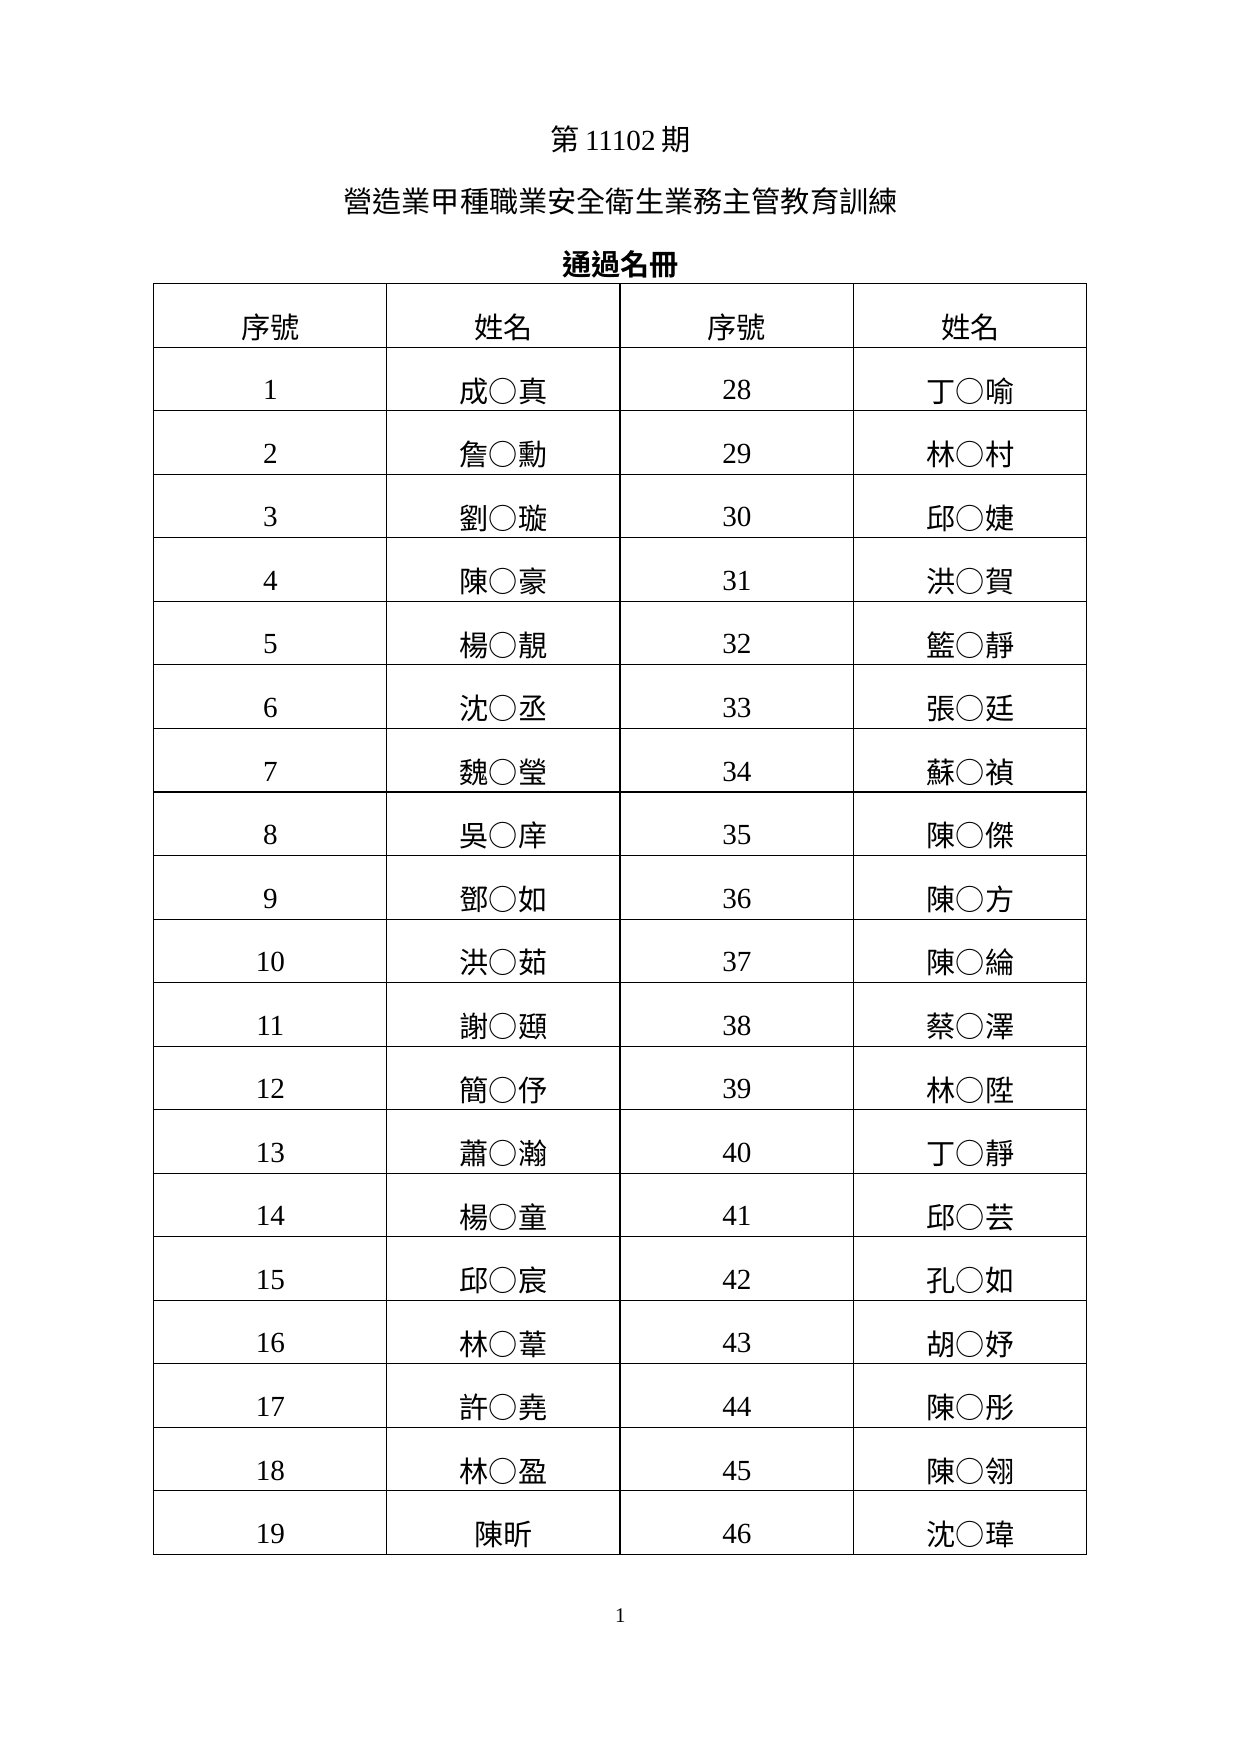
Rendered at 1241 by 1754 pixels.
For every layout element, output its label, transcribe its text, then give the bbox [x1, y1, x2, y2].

table_cell 41 [621, 1174, 853, 1236]
table_cell 11 [154, 983, 386, 1046]
table_cell 楊○童 [387, 1174, 619, 1236]
table_cell 19 [154, 1491, 386, 1554]
table_cell 40 [621, 1110, 853, 1173]
table_cell 12 [154, 1047, 386, 1109]
table_cell 44 [621, 1364, 853, 1427]
table_cell 謝○頲 [387, 983, 619, 1046]
table_cell 38 [621, 983, 853, 1046]
table_cell 張○廷 [854, 665, 1086, 728]
table_cell 孔○如 [854, 1237, 1086, 1300]
table_cell 34 [621, 729, 853, 791]
table_cell 16 [154, 1301, 386, 1363]
table_cell 8 [154, 793, 386, 855]
table_cell 林○陞 [854, 1047, 1086, 1109]
table_cell 丁○靜 [854, 1110, 1086, 1173]
table_cell 吳○庠 [387, 793, 619, 855]
table_cell 許○堯 [387, 1364, 619, 1427]
table_cell 林○盈 [387, 1428, 619, 1490]
table_header 姓名 [854, 284, 1086, 347]
table_cell 18 [154, 1428, 386, 1490]
table_cell 43 [621, 1301, 853, 1363]
table_cell 39 [621, 1047, 853, 1109]
table_cell 蘇○禎 [854, 729, 1086, 791]
table_cell 33 [621, 665, 853, 728]
table_cell 5 [154, 602, 386, 664]
table_cell 蔡○澤 [854, 983, 1086, 1046]
table_cell 成○真 [387, 348, 619, 410]
table_cell 林○葦 [387, 1301, 619, 1363]
table_cell 17 [154, 1364, 386, 1427]
table_cell 14 [154, 1174, 386, 1236]
table_cell 邱○婕 [854, 475, 1086, 537]
table_cell 2 [154, 411, 386, 474]
table_cell 邱○宸 [387, 1237, 619, 1300]
table_cell 楊○靚 [387, 602, 619, 664]
table_cell 37 [621, 920, 853, 982]
table_cell 10 [154, 920, 386, 982]
table_cell 陳○翎 [854, 1428, 1086, 1490]
table_cell 洪○茹 [387, 920, 619, 982]
table_cell 3 [154, 475, 386, 537]
table_header 姓名 [387, 284, 619, 347]
table_cell 林○村 [854, 411, 1086, 474]
table_cell 陳○豪 [387, 538, 619, 601]
table_cell 1 [154, 348, 386, 410]
table_cell 胡○妤 [854, 1301, 1086, 1363]
table_cell 陳○彤 [854, 1364, 1086, 1427]
table_cell 丁○喻 [854, 348, 1086, 410]
table_cell 36 [621, 856, 853, 918]
table_cell 陳○方 [854, 856, 1086, 918]
table_cell 劉○璇 [387, 475, 619, 537]
table_cell 9 [154, 856, 386, 918]
table_cell 陳昕 [387, 1491, 619, 1554]
table_cell 魏○瑩 [387, 729, 619, 791]
table_cell 籃○靜 [854, 602, 1086, 664]
table_cell 陳○綸 [854, 920, 1086, 982]
table_cell 沈○丞 [387, 665, 619, 728]
table_cell 46 [621, 1491, 853, 1554]
table_cell 鄧○如 [387, 856, 619, 918]
table_cell 沈○瑋 [854, 1491, 1086, 1554]
text 第11102期 [148, 96, 1092, 158]
table_header 序號 [621, 284, 853, 347]
table_cell 簡○伃 [387, 1047, 619, 1109]
table_cell 30 [621, 475, 853, 537]
table_cell 15 [154, 1237, 386, 1300]
table_cell 28 [621, 348, 853, 410]
table_cell 邱○芸 [854, 1174, 1086, 1236]
table_cell 蕭○瀚 [387, 1110, 619, 1173]
table_cell 42 [621, 1237, 853, 1300]
table_cell 31 [621, 538, 853, 601]
table_cell 4 [154, 538, 386, 601]
table_header 序號 [154, 284, 386, 347]
table_cell 45 [621, 1428, 853, 1490]
table_cell 35 [621, 793, 853, 855]
table_cell 32 [621, 602, 853, 664]
table_cell 詹○勳 [387, 411, 619, 474]
table_cell 6 [154, 665, 386, 728]
table_cell 7 [154, 729, 386, 791]
table_cell 29 [621, 411, 853, 474]
table_cell 洪○賀 [854, 538, 1086, 601]
table_cell 陳○傑 [854, 793, 1086, 855]
text 通過名冊 [148, 221, 1092, 283]
table_cell 13 [154, 1110, 386, 1173]
text 營造業甲種職業安全衛生業務主管教育訓練 [148, 158, 1092, 221]
